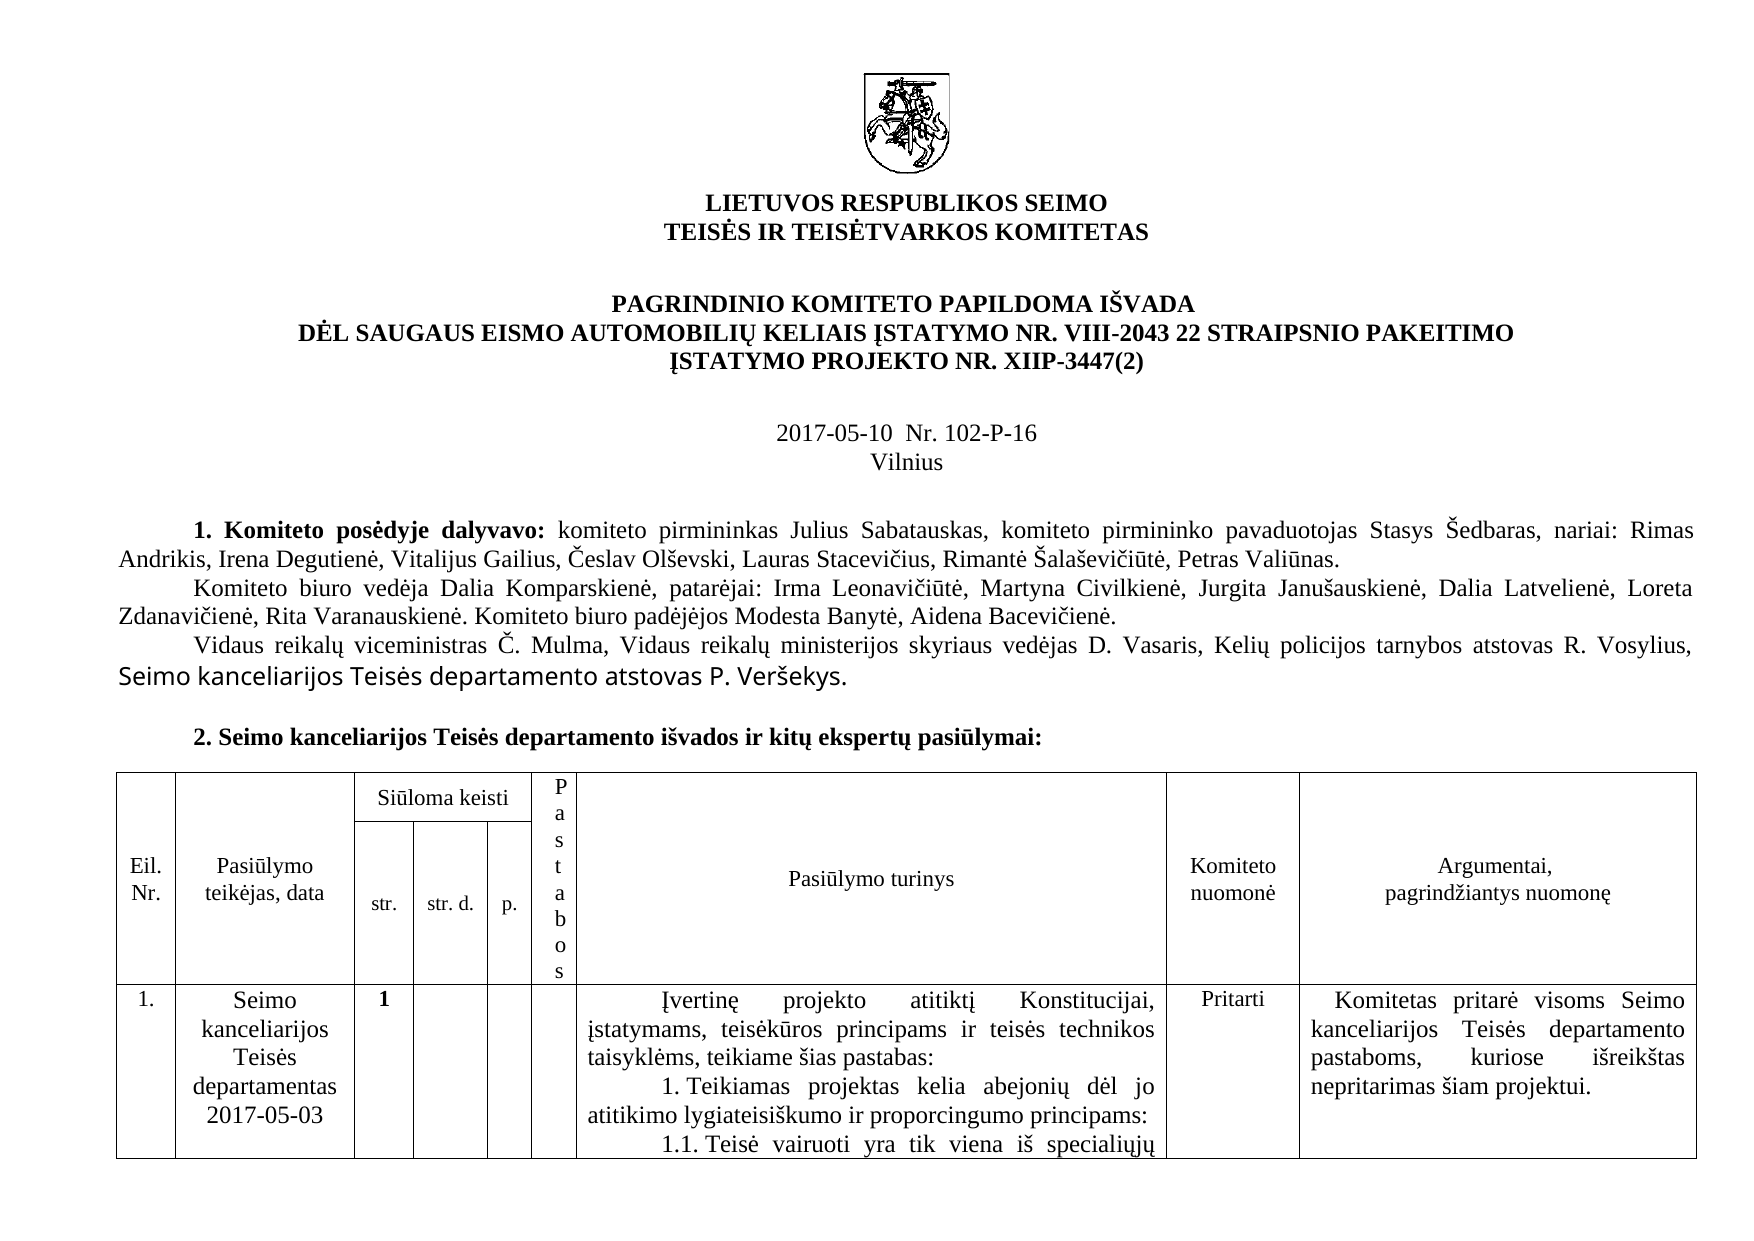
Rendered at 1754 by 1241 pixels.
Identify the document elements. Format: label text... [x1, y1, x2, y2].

table_cell str. d. [414, 822, 487, 984]
text 1. Komiteto posėdyje dalyvavo: komiteto pirmininkas Julius Sabatauskas, komiteto pirmininko pavaduotojas Stasys Šedbaras, nariai: Rimas Andrikis, Irena Degutienė, Vitalijus Gailius, Česlav Olševski, Lauras Stacevičius, Rimantė Šalaševičiūtė, Petras Valiūnas. [118, 515, 1695, 573]
table_cell p. [488, 822, 531, 984]
text Vidaus reikalų viceministras Č. Mulma, Vidaus reikalų ministerijos skyriaus vedėjas D. Vasaris, Kelių policijos tarnybos atstovas R. Vosylius, Seimo kanceliarijos Teisės departamento atstovas P. Veršekys. [118, 630, 1695, 693]
text ĮSTATYMO PROJEKTO NR. XIIP-3447(2) [118, 346, 1695, 375]
table_header Argumentai, pagrindžiantys nuomonę [1300, 773, 1696, 984]
text DĖL SAUGAUS EISMO AUTOMOBILIŲ KELIAIS ĮSTATYMO NR. VIII-2043 22 STRAIPSNIO PAKEITIMO [118, 318, 1695, 346]
table_cell [532, 985, 576, 1157]
table_cell 1. [117, 985, 175, 1157]
table_cell [414, 985, 487, 1157]
table_header Pasiūlymo teikėjas, data [176, 773, 354, 984]
text Teisės ir teisėtvarkos komitetas [118, 217, 1695, 246]
table_cell 1 [355, 985, 413, 1157]
table_cell Įvertinę projekto atitiktį Konstitucijai, įstatymams, teisėkūros principams ir teisės technikos taisyklėms, teikiame šias pastabas: 1. Teikiamas projektas kelia abejonių dėl jo atitikimo lygiateisiškumo ir proporcingumo principams: 1.1. Teisė vairuoti yra tik viena iš specialiųjų [577, 985, 1166, 1157]
text Komiteto biuro vedėja Dalia Komparskienė, patarėjai: Irma Leonavičiūtė, Martyna Civilkienė, Jurgita Janušauskienė, Dalia Latvelienė, Loreta Zdanavičienė, Rita Varanauskienė. Komiteto biuro padėjėjos Modesta Banytė, Aidena Bacevičienė. [118, 573, 1695, 630]
table_header Pastabos [532, 773, 576, 984]
table_header Pasiūlymo turinys [577, 773, 1166, 984]
table_cell str. [355, 822, 413, 984]
text Vilnius [118, 447, 1695, 476]
table_header Eil. Nr. [117, 773, 175, 984]
text PAGRINDINIO KOMITETO PAPILDOMA IŠVADA [118, 289, 1695, 318]
table_header Komiteto nuomonė [1167, 773, 1299, 984]
table_cell [488, 985, 531, 1157]
table_cell Pritarti [1167, 985, 1299, 1157]
table_header Siūloma keisti [355, 773, 531, 821]
text 2017-05-10 Nr. 102-P-16 [118, 418, 1695, 447]
text 2. Seimo kanceliarijos Teisės departamento išvados ir kitų ekspertų pasiūlymai: [118, 722, 1695, 751]
table_cell Seimo kanceliarijos Teisės departamentas 2017-05-03 [176, 985, 354, 1157]
text LIETUVOS RESPUBLIKOS SEIMO [118, 188, 1695, 217]
table_cell Komitetas pritarė visoms Seimo kanceliarijos Teisės departamento pastaboms, kuriose išreikštas nepritarimas šiam projektui. [1300, 985, 1696, 1157]
